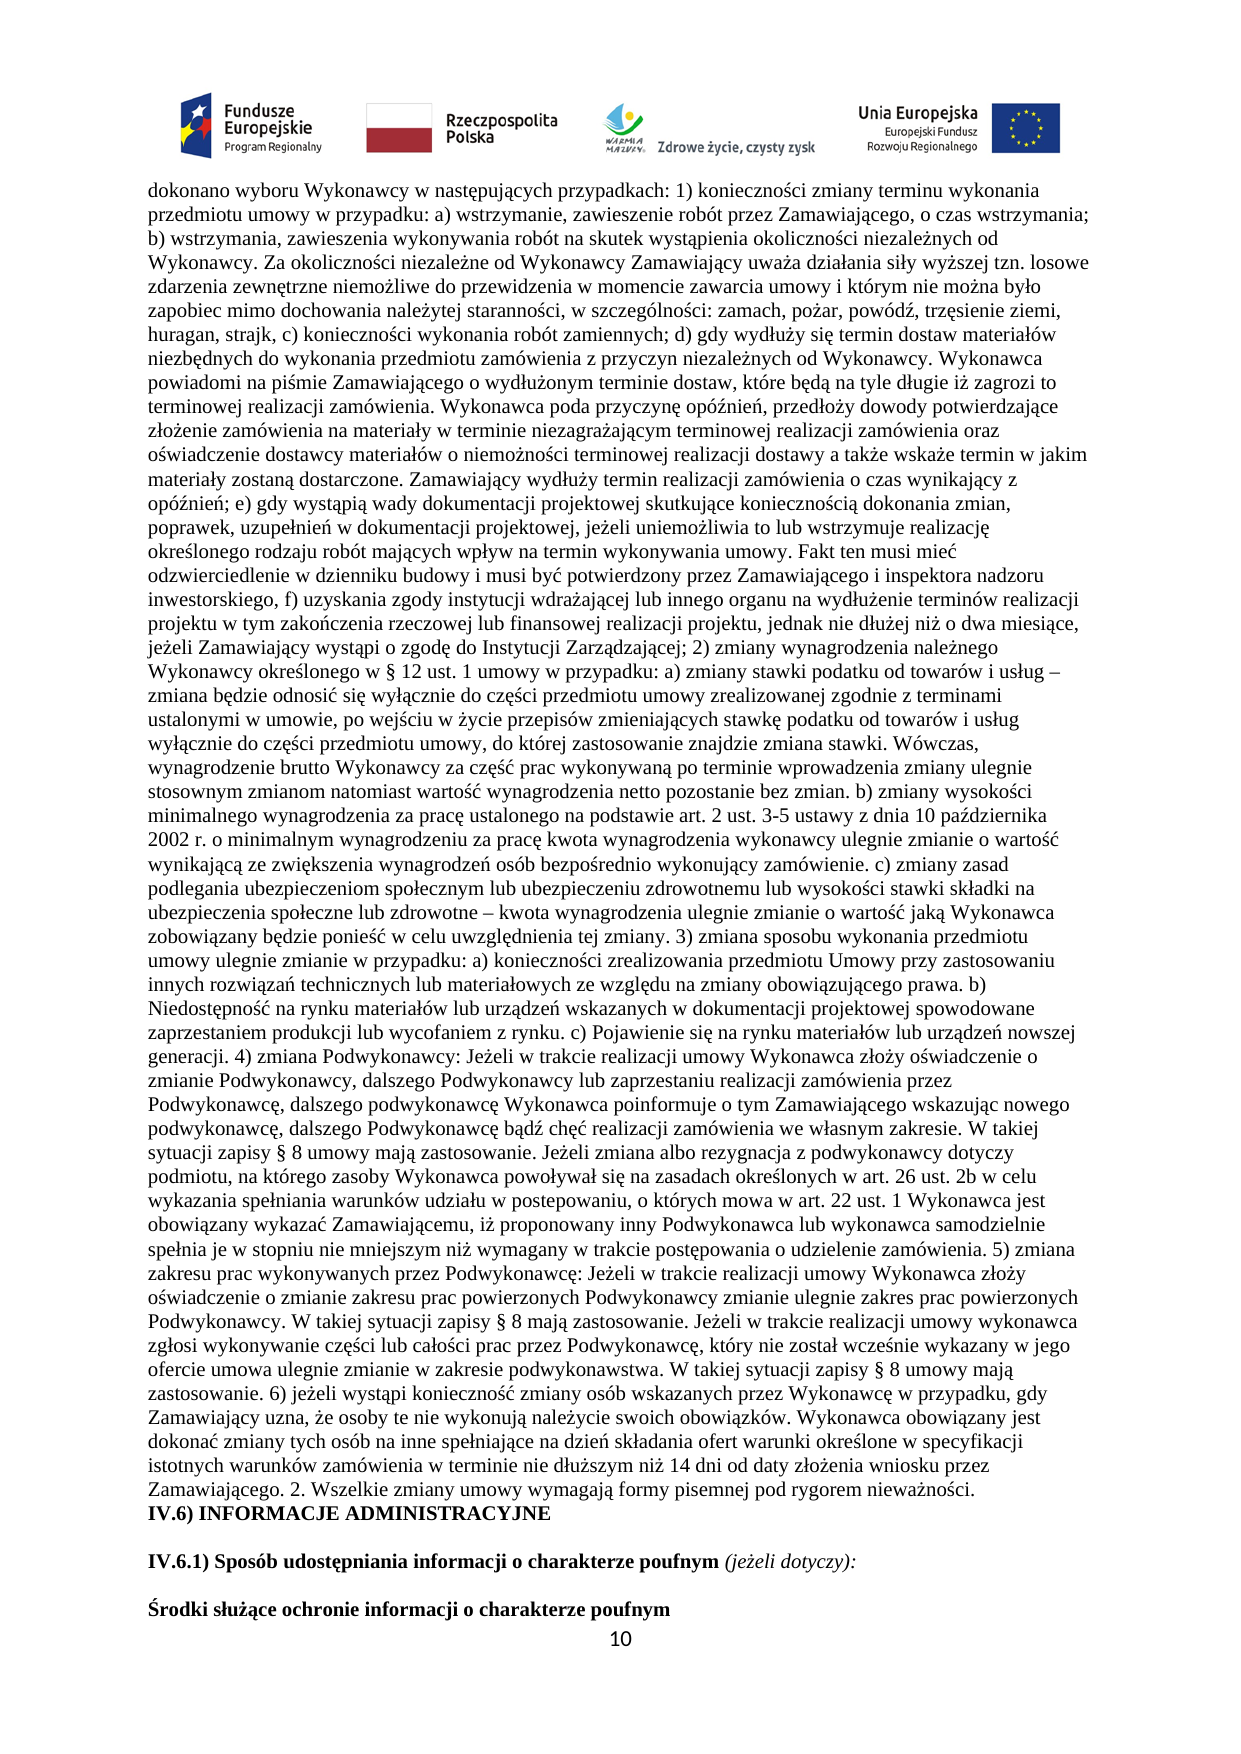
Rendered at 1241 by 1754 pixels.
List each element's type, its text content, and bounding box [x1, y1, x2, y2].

text dokonano wyboru Wykonawcy w następujących przypadkach: 1) konieczności zmiany terminu wykonania przedmiotu umowy w przypadku: a) wstrzymanie, zawieszenie robót przez Zamawiającego, o czas wstrzymania; b) wstrzymania, zawieszenia wykonywania robót na skutek wystąpienia okoliczności niezależnych od Wykonawcy. Za okoliczności niezależne od Wykonawcy Zamawiający uważa działania siły wyższej tzn. losowe zdarzenia zewnętrzne niemożliwe do przewidzenia w momencie zawarcia umowy i którym nie można było zapobiec mimo dochowania należytej staranności, w szczególności: zamach, pożar, powódź, trzęsienie ziemi, huragan, strajk, c) konieczności wykonania robót zamiennych; d) gdy wydłuży się termin dostaw materiałów niezbędnych do wykonania przedmiotu zamówienia z przyczyn niezależnych od Wykonawcy. Wykonawca powiadomi na piśmie Zamawiającego o wydłużonym terminie dostaw, które będą na tyle długie iż zagrozi to terminowej realizacji zamówienia. Wykonawca poda przyczynę opóźnień, przedłoży dowody potwierdzające złożenie zamówienia na materiały w terminie niezagrażającym terminowej realizacji zamówienia oraz oświadczenie dostawcy materiałów o niemożności terminowej realizacji dostawy a także wskaże termin w jakim materiały zostaną dostarczone. Zamawiający wydłuży termin realizacji zamówienia o czas wynikający z opóźnień; e) gdy wystąpią wady dokumentacji projektowej skutkujące koniecznością dokonania zmian, poprawek, uzupełnień w dokumentacji projektowej, jeżeli uniemożliwia to lub wstrzymuje realizację określonego rodzaju robót mających wpływ na termin wykonywania umowy. Fakt ten musi mieć odzwierciedlenie w dzienniku budowy i musi być potwierdzony przez Zamawiającego i inspektora nadzoru inwestorskiego, f) uzyskania zgody instytucji wdrażającej lub innego organu na wydłużenie terminów realizacji projektu w tym zakończenia rzeczowej lub finansowej realizacji projektu, jednak nie dłużej niż o dwa miesiące, jeżeli Zamawiający wystąpi o zgodę do Instytucji Zarządzającej; 2) zmiany wynagrodzenia należnego Wykonawcy określonego w § 12 ust. 1 umowy w przypadku: a) zmiany stawki podatku od towarów i usług –zmiana będzie odnosić się wyłącznie do części przedmiotu umowy zrealizowanej zgodnie z terminami ustalonymi w umowie, po wejściu w życie przepisów zmieniających stawkę podatku od towarów i usług wyłącznie do części przedmiotu umowy, do której zastosowanie znajdzie zmiana stawki. Wówczas, wynagrodzenie brutto Wykonawcy za część prac wykonywaną po terminie wprowadzenia zmiany ulegnie stosownym zmianom natomiast wartość wynagrodzenia netto pozostanie bez zmian. b) zmiany wysokości minimalnego wynagrodzenia za pracę ustalonego na podstawie art. 2 ust. 3-5 ustawy z dnia 10 października 2002 r. o minimalnym wynagrodzeniu za pracę kwota wynagrodzenia wykonawcy ulegnie zmianie o wartość wynikającą ze zwiększenia wynagrodzeń osób bezpośrednio wykonujący zamówienie. c) zmiany zasad podlegania ubezpieczeniom społecznym lub ubezpieczeniu zdrowotnemu lub wysokości stawki składki na ubezpieczenia społeczne lub zdrowotne – kwota wynagrodzenia ulegnie zmianie o wartość jaką Wykonawca zobowiązany będzie ponieść w celu uwzględnienia tej zmiany. 3) zmiana sposobu wykonania przedmiotu umowy ulegnie zmianie w przypadku: a) konieczności zrealizowania przedmiotu Umowy przy zastosowaniu innych rozwiązań technicznych lub materiałowych ze względu na zmiany obowiązującego prawa. b) Niedostępność na rynku materiałów lub urządzeń wskazanych w dokumentacji projektowej spowodowane zaprzestaniem produkcji lub wycofaniem z rynku. c) Pojawienie się na rynku materiałów lub urządzeń nowszej generacji. 4) zmiana Podwykonawcy: Jeżeli w trakcie realizacji umowy Wykonawca złoży oświadczenie o zmianie Podwykonawcy, dalszego Podwykonawcy lub zaprzestaniu realizacji zamówienia przez Podwykonawcę, dalszego podwykonawcę Wykonawca poinformuje o tym Zamawiającego wskazując nowego podwykonawcę, dalszego Podwykonawcę bądź chęć realizacji zamówienia we własnym zakresie. W takiej sytuacji zapisy § 8 umowy mają zastosowanie. Jeżeli zmiana albo rezygnacja z podwykonawcy dotyczy podmiotu, na którego zasoby Wykonawca powoływał się na zasadach określonych w art. 26 ust. 2b w celu wykazania spełniania warunków udziału w postepowaniu, o których mowa w art. 22 ust. 1 Wykonawca jest obowiązany wykazać Zamawiającemu, iż proponowany inny Podwykonawca lub wykonawca samodzielnie spełnia je w stopniu nie mniejszym niż wymagany w trakcie postępowania o udzielenie zamówienia. 5) zmiana zakresu prac wykonywanych przez Podwykonawcę: Jeżeli w trakcie realizacji umowy Wykonawca złoży oświadczenie o zmianie zakresu prac powierzonych Podwykonawcy zmianie ulegnie zakres prac powierzonych Podwykonawcy. W takiej sytuacji zapisy § 8 mają zastosowanie. Jeżeli w trakcie realizacji umowy wykonawca zgłosi wykonywanie części lub całości prac przez Podwykonawcę, który nie został wcześnie wykazany w jego ofercie umowa ulegnie zmianie w zakresie podwykonawstwa. W takiej sytuacji zapisy § 8 umowy mają zastosowanie. 6) jeżeli wystąpi konieczność zmiany osób wskazanych przez Wykonawcę w przypadku, gdy Zamawiający uzna, że osoby te nie wykonują należycie swoich obowiązków. Wykonawca obowiązany jest dokonać zmiany tych osób na inne spełniające na dzień składania ofert warunki określone w specyfikacji istotnych warunków zamówienia w terminie nie dłuższym niż 14 dni od daty złożenia wniosku przez Zamawiającego. 2. Wszelkie zmiany umowy wymagają formy pisemnej pod rygorem nieważności. IV.6) INFORMACJE ADMINISTRACYJNE IV.6.1) Sposób udostępniania informacji o charakterze poufnym (jeżeli dotyczy): Środki służące ochronie informacji o charakterze poufnym [148, 178, 1093, 1621]
